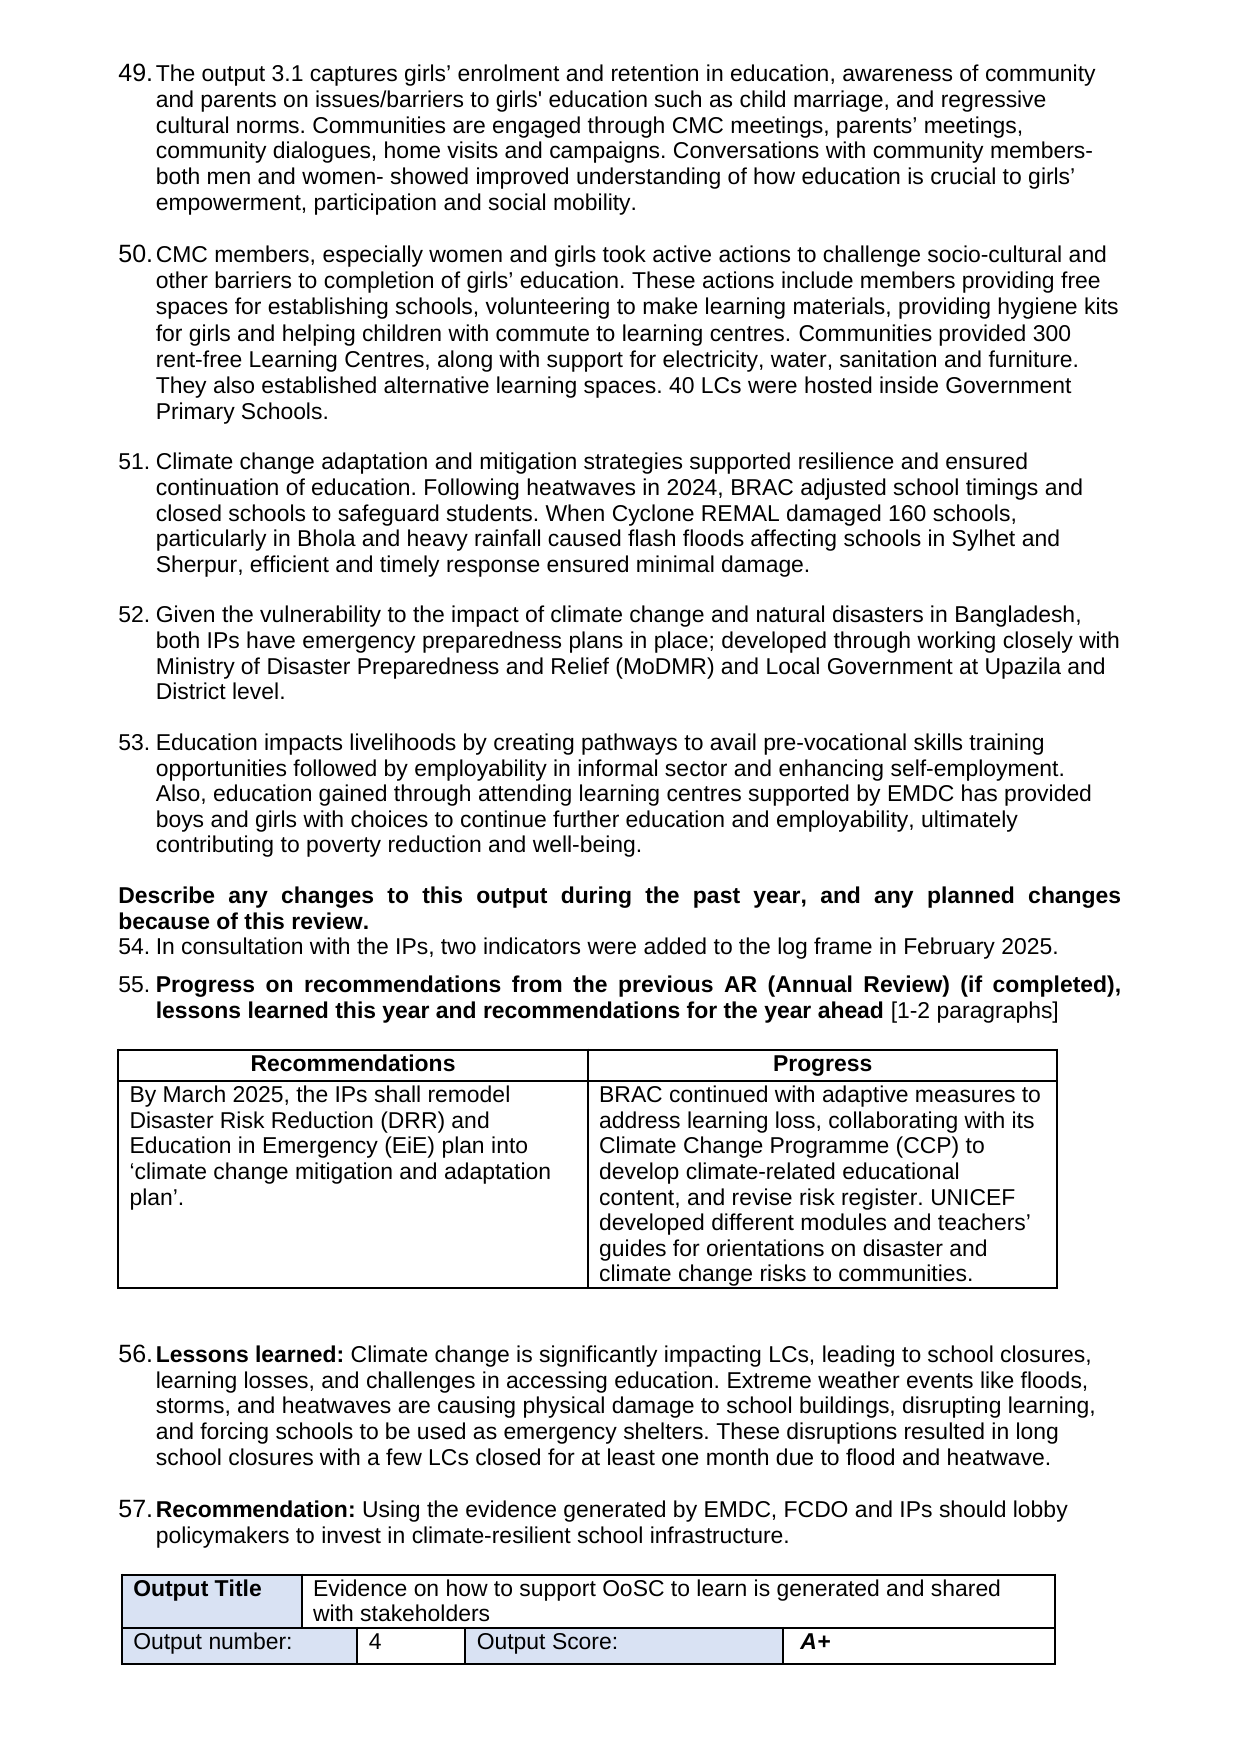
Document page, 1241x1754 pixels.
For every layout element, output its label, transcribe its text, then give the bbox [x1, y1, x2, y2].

text Describe any changes to this output during the past year, and any planned changes because of this review. [118, 883, 1122, 934]
table_header Evidence on how to support OoSC to learn is generated and shared with stakeholders [303, 1576, 1054, 1627]
list CMC members, especially women and girls took active actions to challenge socio-cultural and other barriers to completion of girls’ education. These actions include members providing free spaces for establishing schools, volunteering to make learning materials, providing hygiene kits for girls and helping children with commute to learning centres. Communities provided 300 rent-free Learning Centres, along with support for electricity, water, sanitation and furniture. They also established alternative learning spaces. 40 LCs were hosted inside Government Primary Schools. [118, 240, 1122, 424]
table_cell 4 [358, 1629, 464, 1663]
list Recommendation: Using the evidence generated by EMDC, FCDO and IPs should lobby policymakers to invest in climate-resilient school infrastructure. [118, 1495, 1122, 1548]
table_cell By March 2025, the IPs shall remodel Disaster Risk Reduction (DRR) and Education in Emergency (EiE) plan into ‘climate change mitigation and adaptation plan’. [119, 1082, 587, 1287]
list Progress on recommendations from the previous AR (Annual Review) (if completed), lessons learned this year and recommendations for the year ahead [1-2 paragraphs] [118, 972, 1122, 1023]
list Climate change adaptation and mitigation strategies supported resilience and ensured continuation of education. Following heatwaves in 2024, BRAC adjusted school timings and closed schools to safeguard students. When Cyclone REMAL damaged 160 schools, particularly in Bhola and heavy rainfall caused flash floods affecting schools in Sylhet and Sherpur, efficient and timely response ensured minimal damage. [118, 449, 1122, 577]
table_header Progress [589, 1051, 1056, 1080]
table_cell Output number: [123, 1629, 356, 1663]
table_header Recommendations [119, 1051, 587, 1080]
table_cell A+ [784, 1629, 1054, 1663]
list Given the vulnerability to the impact of climate change and natural disasters in Bangladesh, both IPs have emergency preparedness plans in place; developed through working closely with Ministry of Disaster Preparedness and Relief (MoDMR) and Local Government at Upazila and District level. [118, 602, 1122, 705]
list In consultation with the IPs, two indicators were added to the log frame in February 2025. [118, 934, 1122, 960]
table_cell Output Score: [466, 1629, 782, 1663]
list Education impacts livelihoods by creating pathways to avail pre-vocational skills training opportunities followed by employability in informal sector and enhancing self-employment. Also, education gained through attending learning centres supported by EMDC has provided boys and girls with choices to continue further education and employability, ultimately contributing to poverty reduction and well-being. [118, 730, 1122, 858]
table_header [117, 1574, 121, 1627]
table_cell [117, 1627, 121, 1663]
table_header Output Title [123, 1576, 301, 1627]
list Lessons learned: Climate change is significantly impacting LCs, leading to school closures, learning losses, and challenges in accessing education. Extreme weather events like floods, storms, and heatwaves are causing physical damage to school buildings, disrupting learning, and forcing schools to be used as emergency shelters. These disruptions resulted in long school closures with a few LCs closed for at least one month due to flood and heatwave. [118, 1339, 1122, 1470]
table_cell BRAC continued with adaptive measures to address learning loss, collaborating with its Climate Change Programme (CCP) to develop climate-related educational content, and revise risk register. UNICEF developed different modules and teachers’ guides for orientations on disaster and climate change risks to communities. [589, 1082, 1056, 1287]
list The output 3.1 captures girls’ enrolment and retention in education, awareness of community and parents on issues/barriers to girls' education such as child marriage, and regressive cultural norms. Communities are engaged through CMC meetings, parents’ meetings, community dialogues, home visits and campaigns. Conversations with community members- both men and women- showed improved understanding of how education is crucial to girls’ empowerment, participation and social mobility. [118, 59, 1122, 215]
